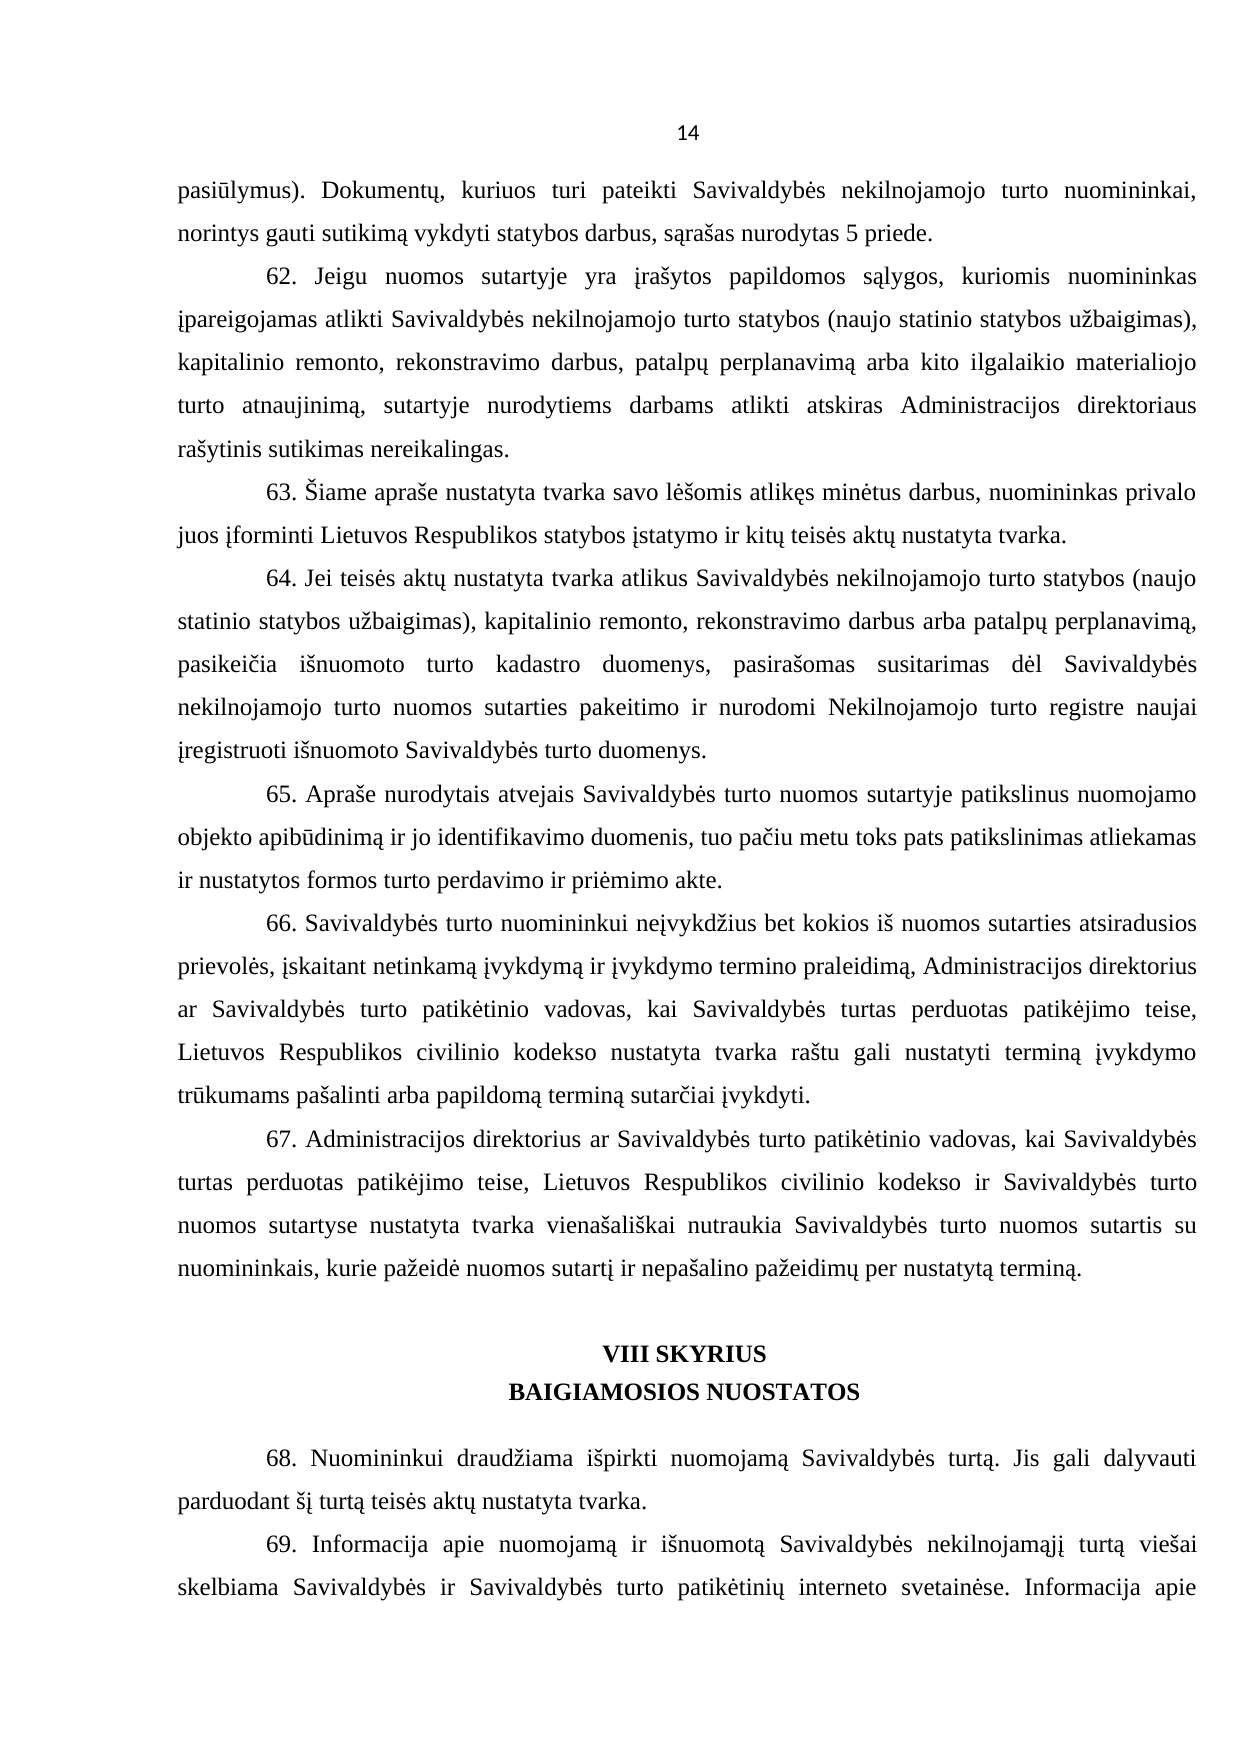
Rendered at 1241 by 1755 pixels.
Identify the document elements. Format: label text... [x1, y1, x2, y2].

text 62. Jeigu nuomos sutartyje yra įrašytos papildomos sąlygos, kuriomis nuomininkas įpareigojamas atlikti Savivaldybės nekilnojamojo turto statybos (naujo statinio statybos užbaigimas), kapitalinio remonto, rekonstravimo darbus, patalpų perplanavimą arba kito ilgalaikio materialiojo turto atnaujinimą, sutartyje nurodytiems darbams atlikti atskiras Administracijos direktoriaus rašytinis sutikimas nereikalingas. [177, 261, 1198, 462]
text 63. Šiame apraše nustatyta tvarka savo lėšomis atlikęs minėtus darbus, nuomininkas privalo juos įforminti Lietuvos Respublikos statybos įstatymo ir kitų teisės aktų nustatyta tvarka. [177, 477, 1198, 549]
text pasiūlymus). Dokumentų, kuriuos turi pateikti Savivaldybės nekilnojamojo turto nuomininkai, norintys gauti sutikimą vykdyti statybos darbus, sąrašas nurodytas 5 priede. [177, 175, 1198, 247]
text VIII SKYRIUS [177, 1339, 1198, 1368]
text 66. Savivaldybės turto nuomininkui neįvykdžius bet kokios iš nuomos sutarties atsiradusios prievolės, įskaitant netinkamą įvykdymą ir įvykdymo termino praleidimą, Administracijos direktorius ar Savivaldybės turto patikėtinio vadovas, kai Savivaldybės turtas perduotas patikėjimo teise, Lietuvos Respublikos civilinio kodekso nustatyta tvarka raštu gali nustatyti terminą įvykdymo trūkumams pašalinti arba papildomą terminą sutarčiai įvykdyti. [177, 908, 1198, 1109]
text 65. Apraše nurodytais atvejais Savivaldybės turto nuomos sutartyje patikslinus nuomojamo objekto apibūdinimą ir jo identifikavimo duomenis, tuo pačiu metu toks pats patikslinimas atliekamas ir nustatytos formos turto perdavimo ir priėmimo akte. [177, 779, 1198, 894]
text BAIGIAMOSIOS NUOSTATOS [177, 1377, 1198, 1405]
text 69. Informacija apie nuomojamą ir išnuomotą Savivaldybės nekilnojamąjį turtą viešai skelbiama Savivaldybės ir Savivaldybės turto patikėtinių interneto svetainėse. Informacija apie [177, 1529, 1198, 1601]
text 68. Nuomininkui draudžiama išpirkti nuomojamą Savivaldybės turtą. Jis gali dalyvauti parduodant šį turtą teisės aktų nustatyta tvarka. [177, 1443, 1198, 1514]
text 67. Administracijos direktorius ar Savivaldybės turto patikėtinio vadovas, kai Savivaldybės turtas perduotas patikėjimo teise, Lietuvos Respublikos civilinio kodekso ir Savivaldybės turto nuomos sutartyse nustatyta tvarka vienašališkai nutraukia Savivaldybės turto nuomos sutartis su nuomininkais, kurie pažeidė nuomos sutartį ir nepašalino pažeidimų per nustatytą terminą. [177, 1124, 1198, 1282]
text 64. Jei teisės aktų nustatyta tvarka atlikus Savivaldybės nekilnojamojo turto statybos (naujo statinio statybos užbaigimas), kapitalinio remonto, rekonstravimo darbus arba patalpų perplanavimą, pasikeičia išnuomoto turto kadastro duomenys, pasirašomas susitarimas dėl Savivaldybės nekilnojamojo turto nuomos sutarties pakeitimo ir nurodomi Nekilnojamojo turto registre naujai įregistruoti išnuomoto Savivaldybės turto duomenys. [177, 563, 1198, 764]
